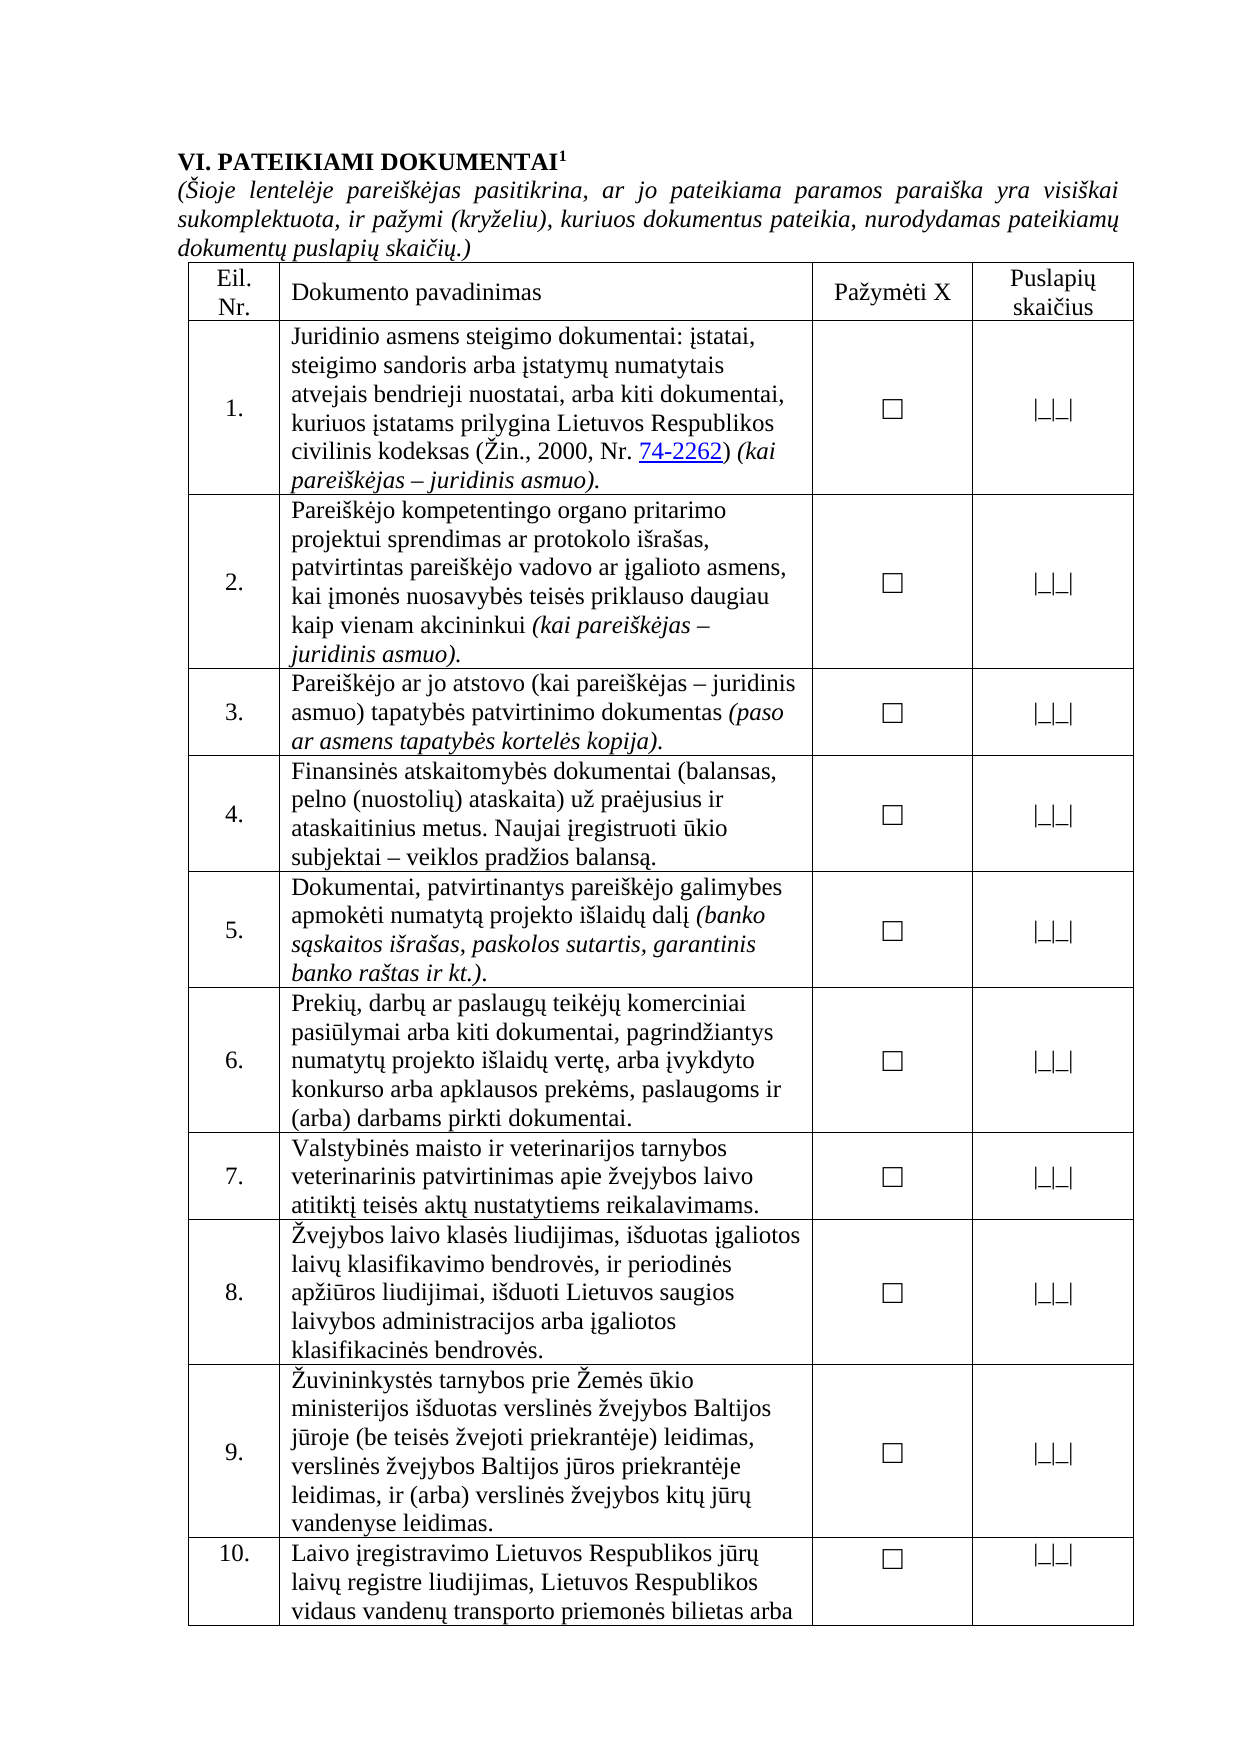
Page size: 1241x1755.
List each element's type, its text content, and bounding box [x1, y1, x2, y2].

table_cell □ [813, 321, 972, 494]
table_cell |_|_| [973, 1133, 1133, 1219]
table_cell Pareiškėjo kompetentingo organo pritarimo projektui sprendimas ar protokolo išrašas, patvirtintas pareiškėjo vadovo ar įgalioto asmens, kai įmonės nuosavybės teisės priklauso daugiau kaip vienam akcininkui (kai pareiškėjas – juridinis asmuo). [280, 495, 812, 667]
table_cell 8. [189, 1220, 279, 1364]
table_cell 10. [189, 1538, 279, 1624]
table_cell Žvejybos laivo klasės liudijimas, išduotas įgaliotos laivų klasifikavimo bendrovės, ir periodinės apžiūros liudijimai, išduoti Lietuvos saugios laivybos administracijos arba įgaliotos klasifikacinės bendrovės. [280, 1220, 812, 1364]
table_cell 2. [189, 495, 279, 667]
table_cell Dokumentai, patvirtinantys pareiškėjo galimybes apmokėti numatytą projekto išlaidų dalį (banko sąskaitos išrašas, paskolos sutartis, garantinis banko raštas ir kt.). [280, 872, 812, 987]
table_cell 3. [189, 669, 279, 755]
text VI. PATEIKIAMi DOKUMENTAI1 [177, 147, 1122, 176]
table_cell 5. [189, 872, 279, 987]
table_cell 4. [189, 756, 279, 871]
table_cell □ [813, 1133, 972, 1219]
table_cell |_|_| [973, 669, 1133, 755]
table_cell □ [813, 1365, 972, 1537]
text (Šioje lentelėje pareiškėjas pasitikrina, ar jo pateikiama paramos paraiška yra visiškai sukomplektuota, ir pažymi (kryželiu), kuriuos dokumentus pateikia, nurodydamas pateikiamų dokumentų puslapių skaičių.) [177, 176, 1122, 262]
table_cell |_|_| [973, 1365, 1133, 1537]
table_header Dokumento pavadinimas [280, 263, 812, 320]
table_cell Žuvininkystės tarnybos prie Žemės ūkio ministerijos išduotas verslinės žvejybos Baltijos jūroje (be teisės žvejoti priekrantėje) leidimas, verslinės žvejybos Baltijos jūros priekrantėje leidimas, ir (arba) verslinės žvejybos kitų jūrų vandenyse leidimas. [280, 1365, 812, 1537]
table_cell □ [813, 988, 972, 1132]
table_cell □ [813, 1538, 972, 1624]
table_cell |_|_| [973, 756, 1133, 871]
table_cell |_|_| [973, 988, 1133, 1132]
table_cell Juridinio asmens steigimo dokumentai: įstatai, steigimo sandoris arba įstatymų numatytais atvejais bendrieji nuostatai, arba kiti dokumentai, kuriuos įstatams prilygina Lietuvos Respublikos civilinis kodeksas (Žin., 2000, Nr. 74-2262) (kai pareiškėjas – juridinis asmuo). [280, 321, 812, 494]
table_cell □ [813, 669, 972, 755]
table_header Puslapių skaičius [973, 263, 1133, 320]
table_cell □ [813, 495, 972, 667]
table_header Eil. Nr. [189, 263, 279, 320]
table_cell Prekių, darbų ar paslaugų teikėjų komerciniai pasiūlymai arba kiti dokumentai, pagrindžiantys numatytų projekto išlaidų vertę, arba įvykdyto konkurso arba apklausos prekėms, paslaugoms ir (arba) darbams pirkti dokumentai. [280, 988, 812, 1132]
table_cell □ [813, 872, 972, 987]
table_cell 1. [189, 321, 279, 494]
table_cell 6. [189, 988, 279, 1132]
table_cell Pareiškėjo ar jo atstovo (kai pareiškėjas – juridinis asmuo) tapatybės patvirtinimo dokumentas (paso ar asmens tapatybės kortelės kopija). [280, 669, 812, 755]
table_cell □ [813, 756, 972, 871]
table_cell |_|_| [973, 321, 1133, 494]
table_header Pažymėti X [813, 263, 972, 320]
table_cell Finansinės atskaitomybės dokumentai (balansas, pelno (nuostolių) ataskaita) už praėjusius ir ataskaitinius metus. Naujai įregistruoti ūkio subjektai – veiklos pradžios balansą. [280, 756, 812, 871]
table_cell |_|_| [973, 1538, 1133, 1624]
table_cell Laivo įregistravimo Lietuvos Respublikos jūrų laivų registre liudijimas, Lietuvos Respublikos vidaus vandenų transporto priemonės bilietas arba [280, 1538, 812, 1624]
table_cell 9. [189, 1365, 279, 1537]
table_cell □ [813, 1220, 972, 1364]
table_cell |_|_| [973, 495, 1133, 667]
table_cell |_|_| [973, 1220, 1133, 1364]
table_cell 7. [189, 1133, 279, 1219]
table_cell Valstybinės maisto ir veterinarijos tarnybos veterinarinis patvirtinimas apie žvejybos laivo atitiktį teisės aktų nustatytiems reikalavimams. [280, 1133, 812, 1219]
table_cell |_|_| [973, 872, 1133, 987]
